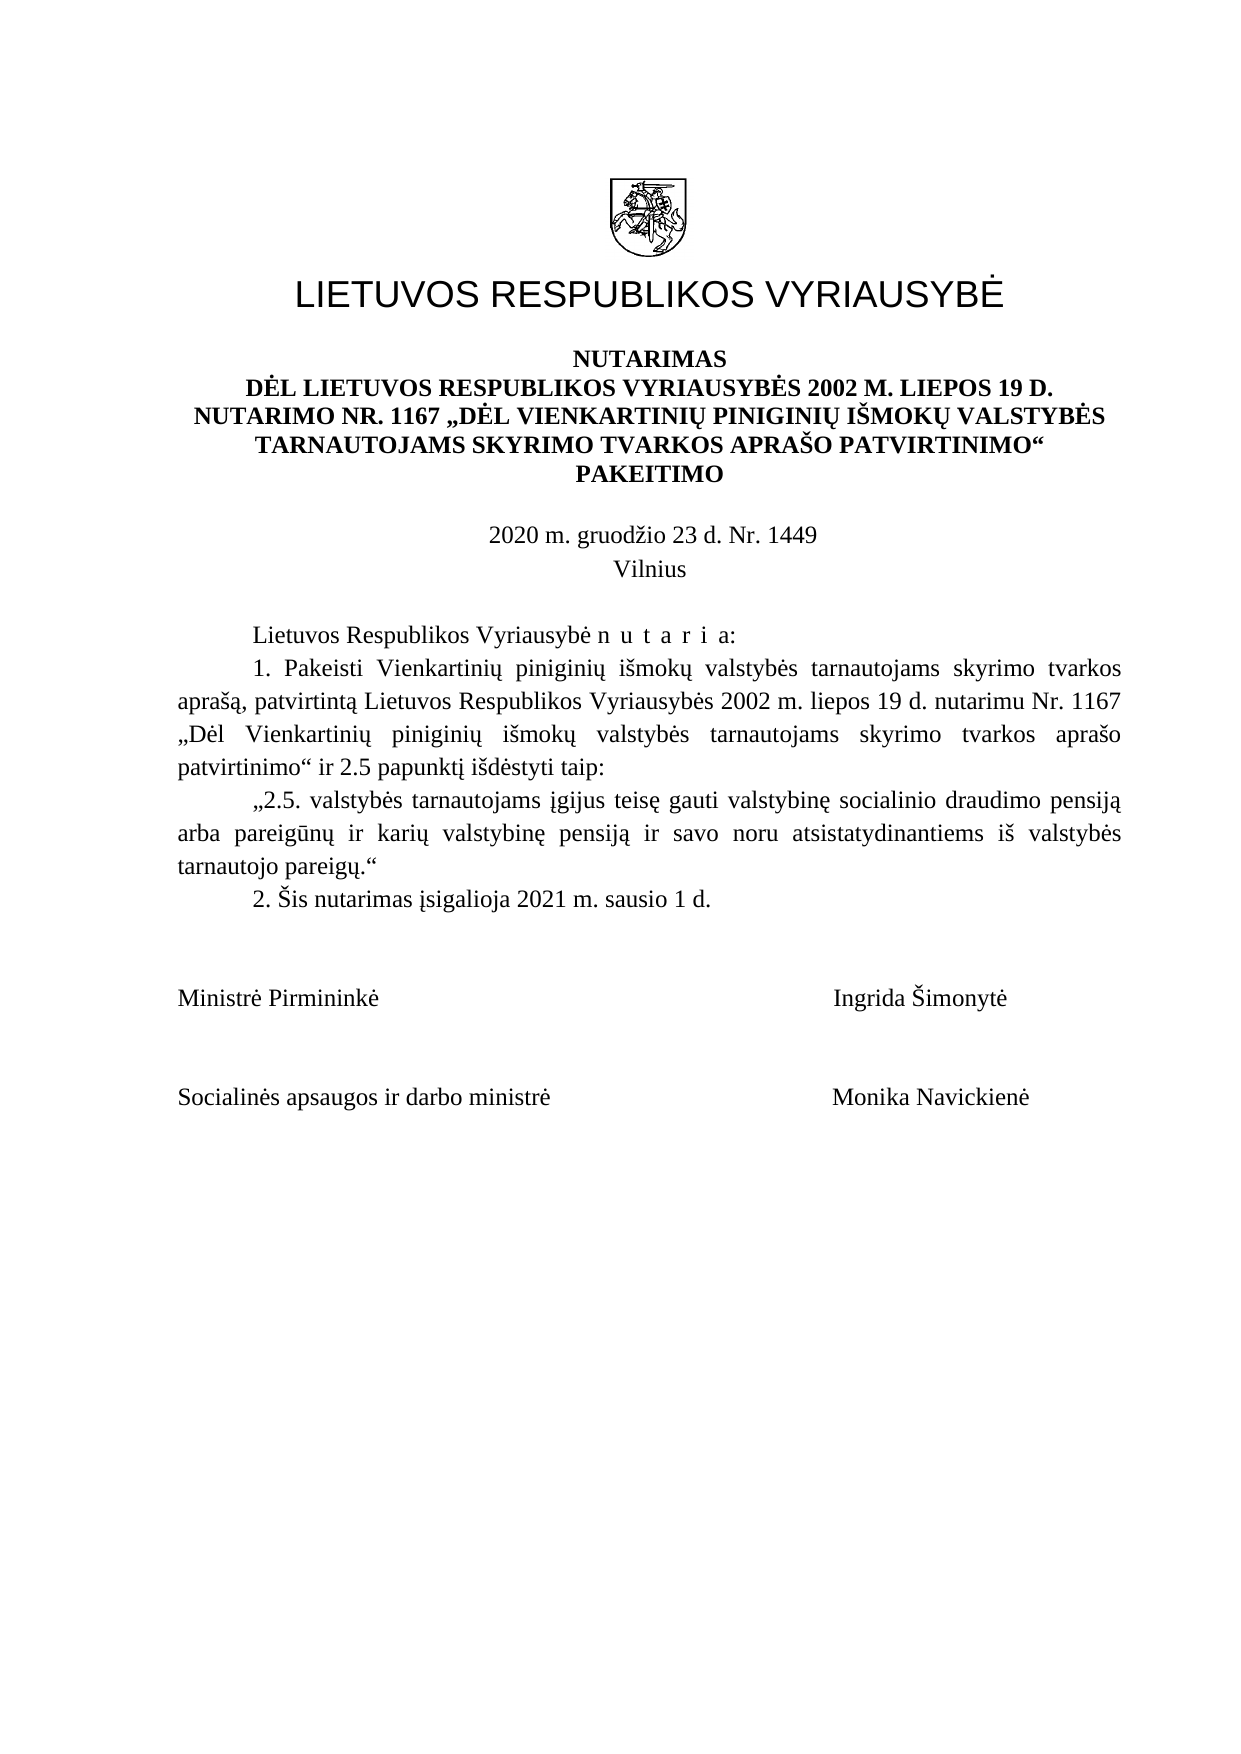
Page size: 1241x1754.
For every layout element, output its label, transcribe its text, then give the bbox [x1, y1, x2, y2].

text 2. Šis nutarimas įsigalioja 2021 m. sausio 1 d. [177, 884, 1122, 913]
text DĖL LIETUVOS RESPUBLIKOS VYRIAUSYBĖS 2002 M. LIEPOS 19 D. NUTARIMO NR. 1167 „DĖL VIENKARTINIŲ PINIGINIŲ IŠMOKŲ VALSTYBĖS TARNAUTOJAMS SKYRIMO TVARKOS APRAŠO PATVIRTINIMO“ PAKEITIMO [177, 373, 1122, 488]
text 1. Pakeisti Vienkartinių piniginių išmokų valstybės tarnautojams skyrimo tvarkos aprašą, patvirtintą Lietuvos Respublikos Vyriausybės 2002 m. liepos 19 d. nutarimu Nr. 1167 „Dėl Vienkartinių piniginių išmokų valstybės tarnautojams skyrimo tvarkos aprašo patvirtinimo“ ir 2.5 papunktį išdėstyti taip: [177, 653, 1122, 781]
text nutarimas [177, 344, 1122, 373]
text Socialinės apsaugos ir darbo ministrė Monika Navickienė [177, 1082, 1122, 1111]
text Vilnius [177, 554, 1122, 582]
text Lietuvos Respublikos Vyriausybė [177, 272, 1122, 315]
text Ministrė Pirmininkė Ingrida Šimonytė [177, 983, 1122, 1012]
text „2.5. valstybės tarnautojams įgijus teisę gauti valstybinę socialinio draudimo pensiją arba pareigūnų ir karių valstybinę pensiją ir savo noru atsistatydinantiems iš valstybės tarnautojo pareigų.“ [177, 785, 1122, 879]
text 2020 m. gruodžio 23 d. Nr. 1449 [177, 521, 1122, 549]
text Lietuvos Respublikos Vyriausybė nutaria: [177, 620, 1122, 648]
